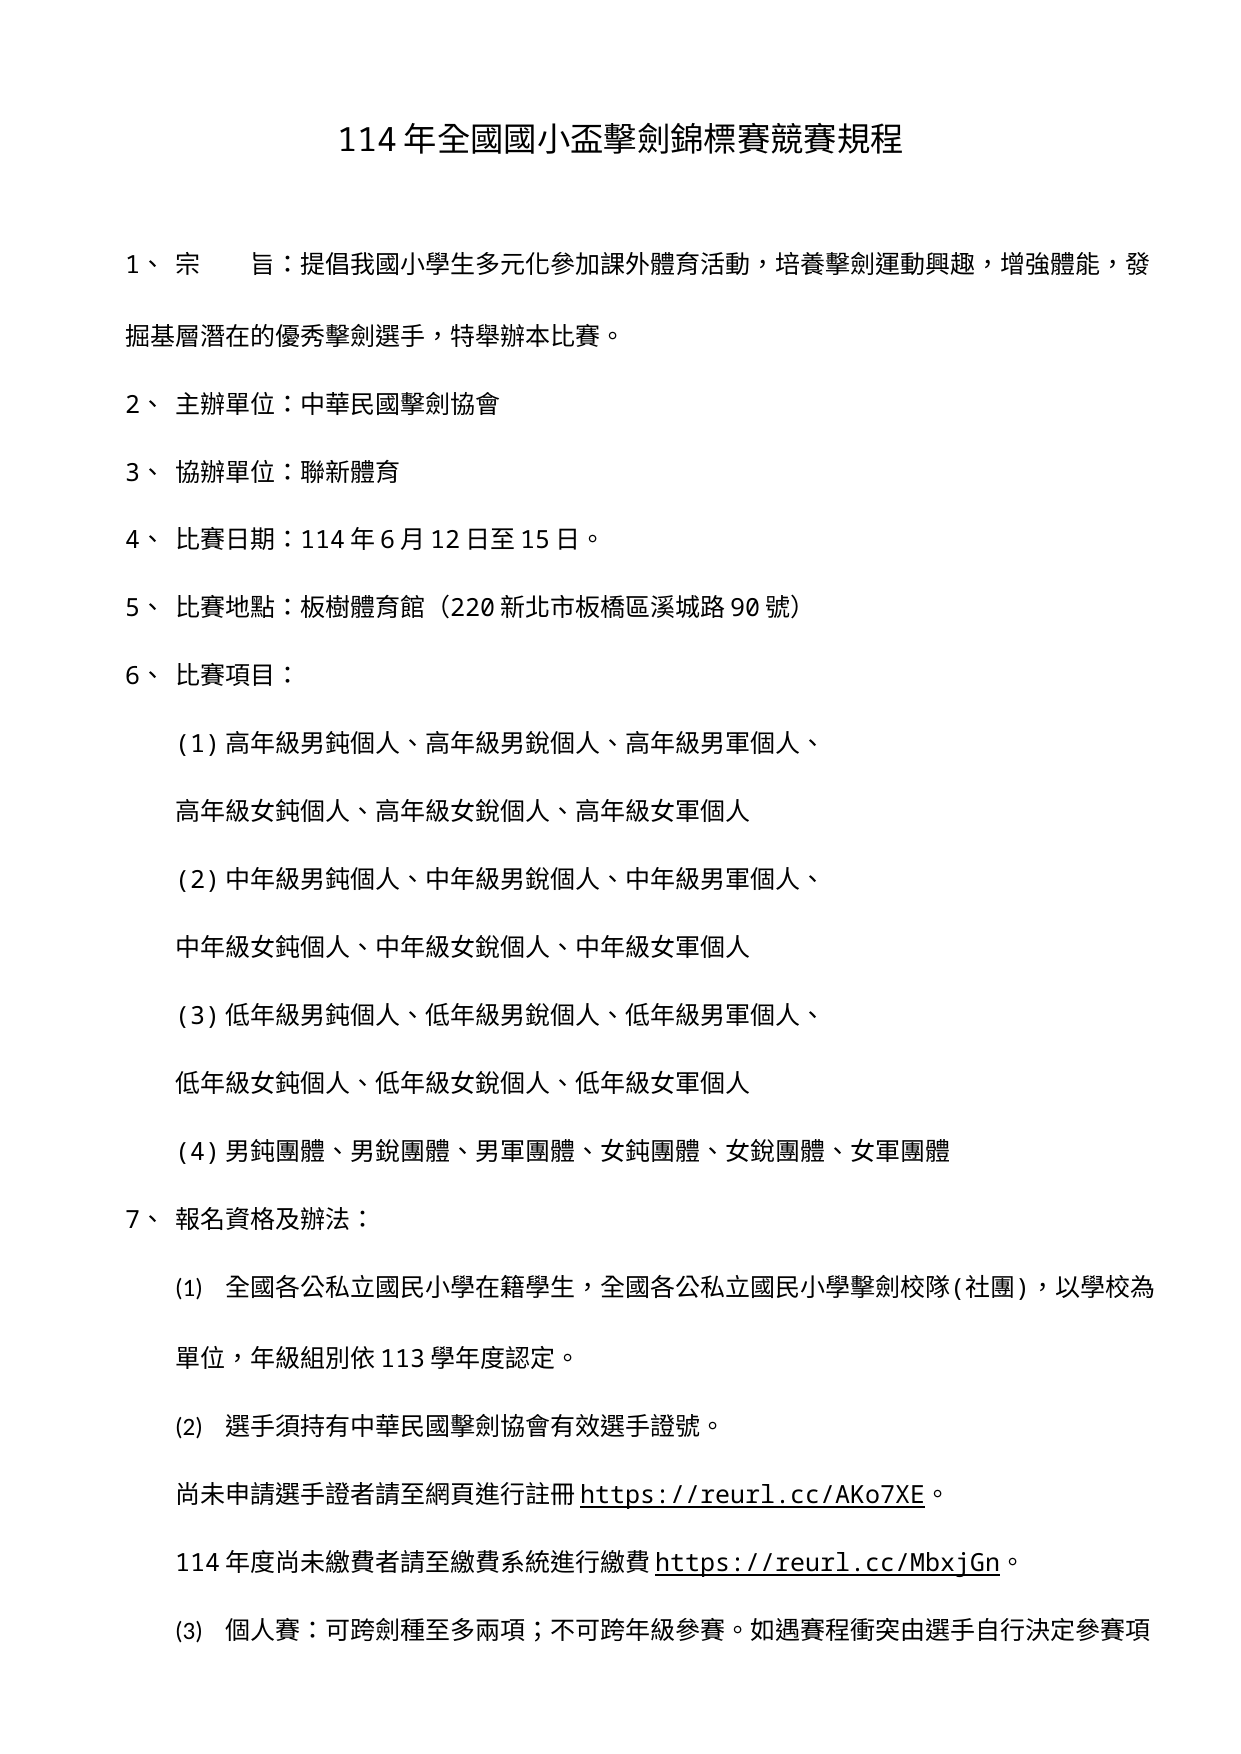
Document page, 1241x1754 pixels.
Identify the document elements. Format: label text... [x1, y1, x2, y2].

list 中年級男鈍個人、中年級男銳個人、中年級男軍個人、 [175, 836, 1165, 898]
text 114年度尚未繳費者請至繳費系統進行繳費https://reurl.cc/MbxjGn。 [175, 1519, 1165, 1582]
text 114年全國國小盃擊劍錦標賽競賽規程 [75, 96, 1165, 158]
text 中年級女鈍個人、中年級女銳個人、中年級女軍個人 [175, 904, 1165, 966]
text 高年級女鈍個人、高年級女銳個人、高年級女軍個人 [175, 768, 1165, 831]
list 主辦單位：中華民國擊劍協會 [125, 361, 1165, 423]
list 選手須持有中華民國擊劍協會有效選手證號。 [175, 1383, 1165, 1446]
text 低年級女鈍個人、低年級女銳個人、低年級女軍個人 [175, 1040, 1165, 1102]
list 宗 旨：提倡我國小學生多元化參加課外體育活動，培養擊劍運動興趣，增強體能，發掘基層潛在的優秀擊劍選手，特舉辦本比賽。 [125, 221, 1165, 355]
list 比賽日期：114年6月12日至15日。 [125, 496, 1165, 559]
list 男鈍團體、男銳團體、男軍團體、女鈍團體、女銳團體、女軍團體 [175, 1108, 1165, 1170]
text 尚未申請選手證者請至網頁進行註冊https://reurl.cc/AKo7XE。 [175, 1451, 1165, 1514]
list 全國各公私立國民小學在籍學生，全國各公私立國民小學擊劍校隊(社團)，以學校為單位，年級組別依113學年度認定。 [175, 1243, 1165, 1378]
list 高年級男鈍個人、高年級男銳個人、高年級男軍個人、 [175, 700, 1165, 763]
list 報名資格及辦法： [125, 1176, 1165, 1238]
list 比賽項目： [125, 632, 1165, 695]
list 協辦單位：聯新體育 [125, 428, 1165, 491]
list 比賽地點：板樹體育館（220新北市板橋區溪城路90號） [125, 564, 1165, 627]
list 低年級男鈍個人、低年級男銳個人、低年級男軍個人、 [175, 972, 1165, 1034]
list 個人賽：可跨劍種至多兩項；不可跨年級參賽。如遇賽程衝突由選手自行決定參賽項目。 [175, 1587, 1165, 1649]
